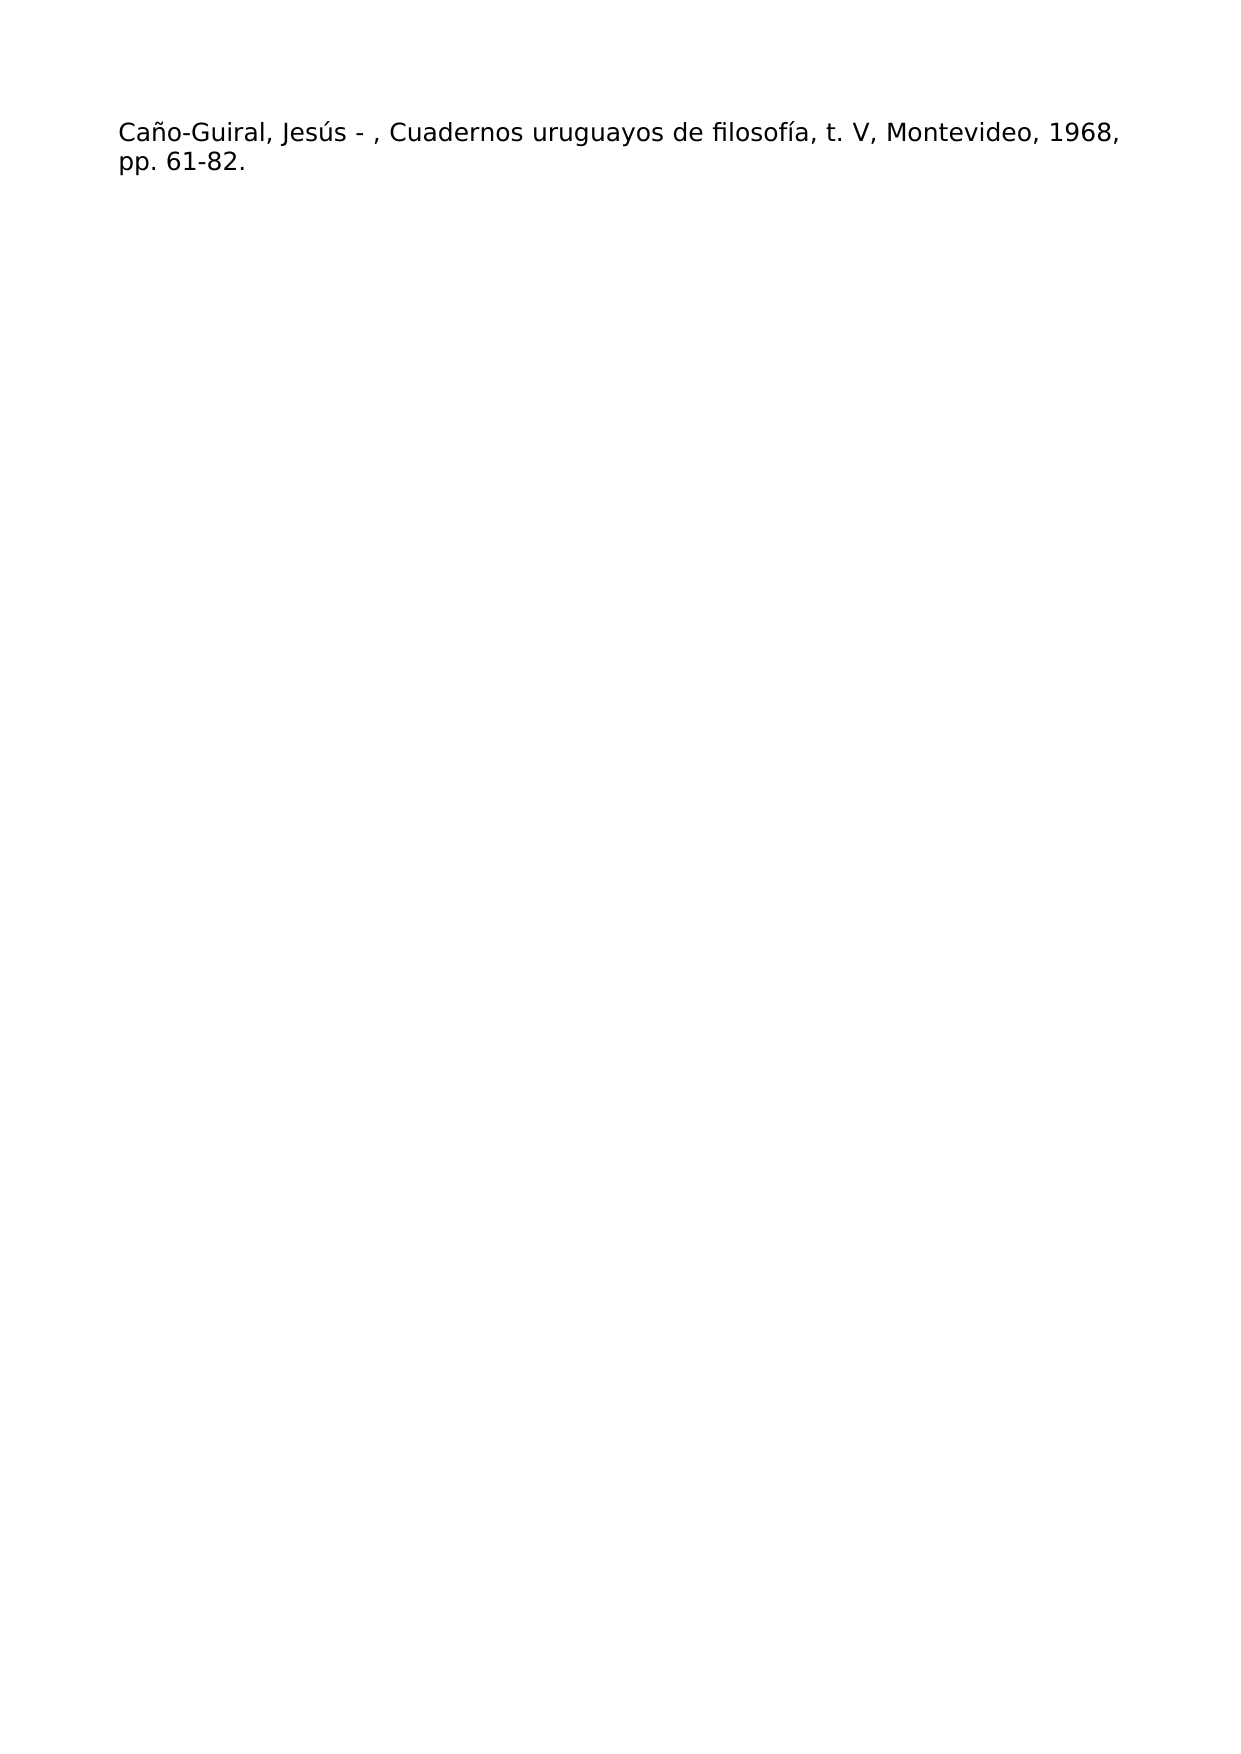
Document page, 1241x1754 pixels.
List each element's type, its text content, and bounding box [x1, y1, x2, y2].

text Caño-Guiral, Jesús - FIXME internalmedia: figari:otros_documentos:cano-guiral_j._-_la_sintesis_de_figari_en_cuadernos_uruguayos_de_filosofia_t._v_1968.pdf, Cuadernos uruguayos de filosofía, t. V, Montevideo, 1968, pp. 61-82. [118, 118, 1122, 176]
